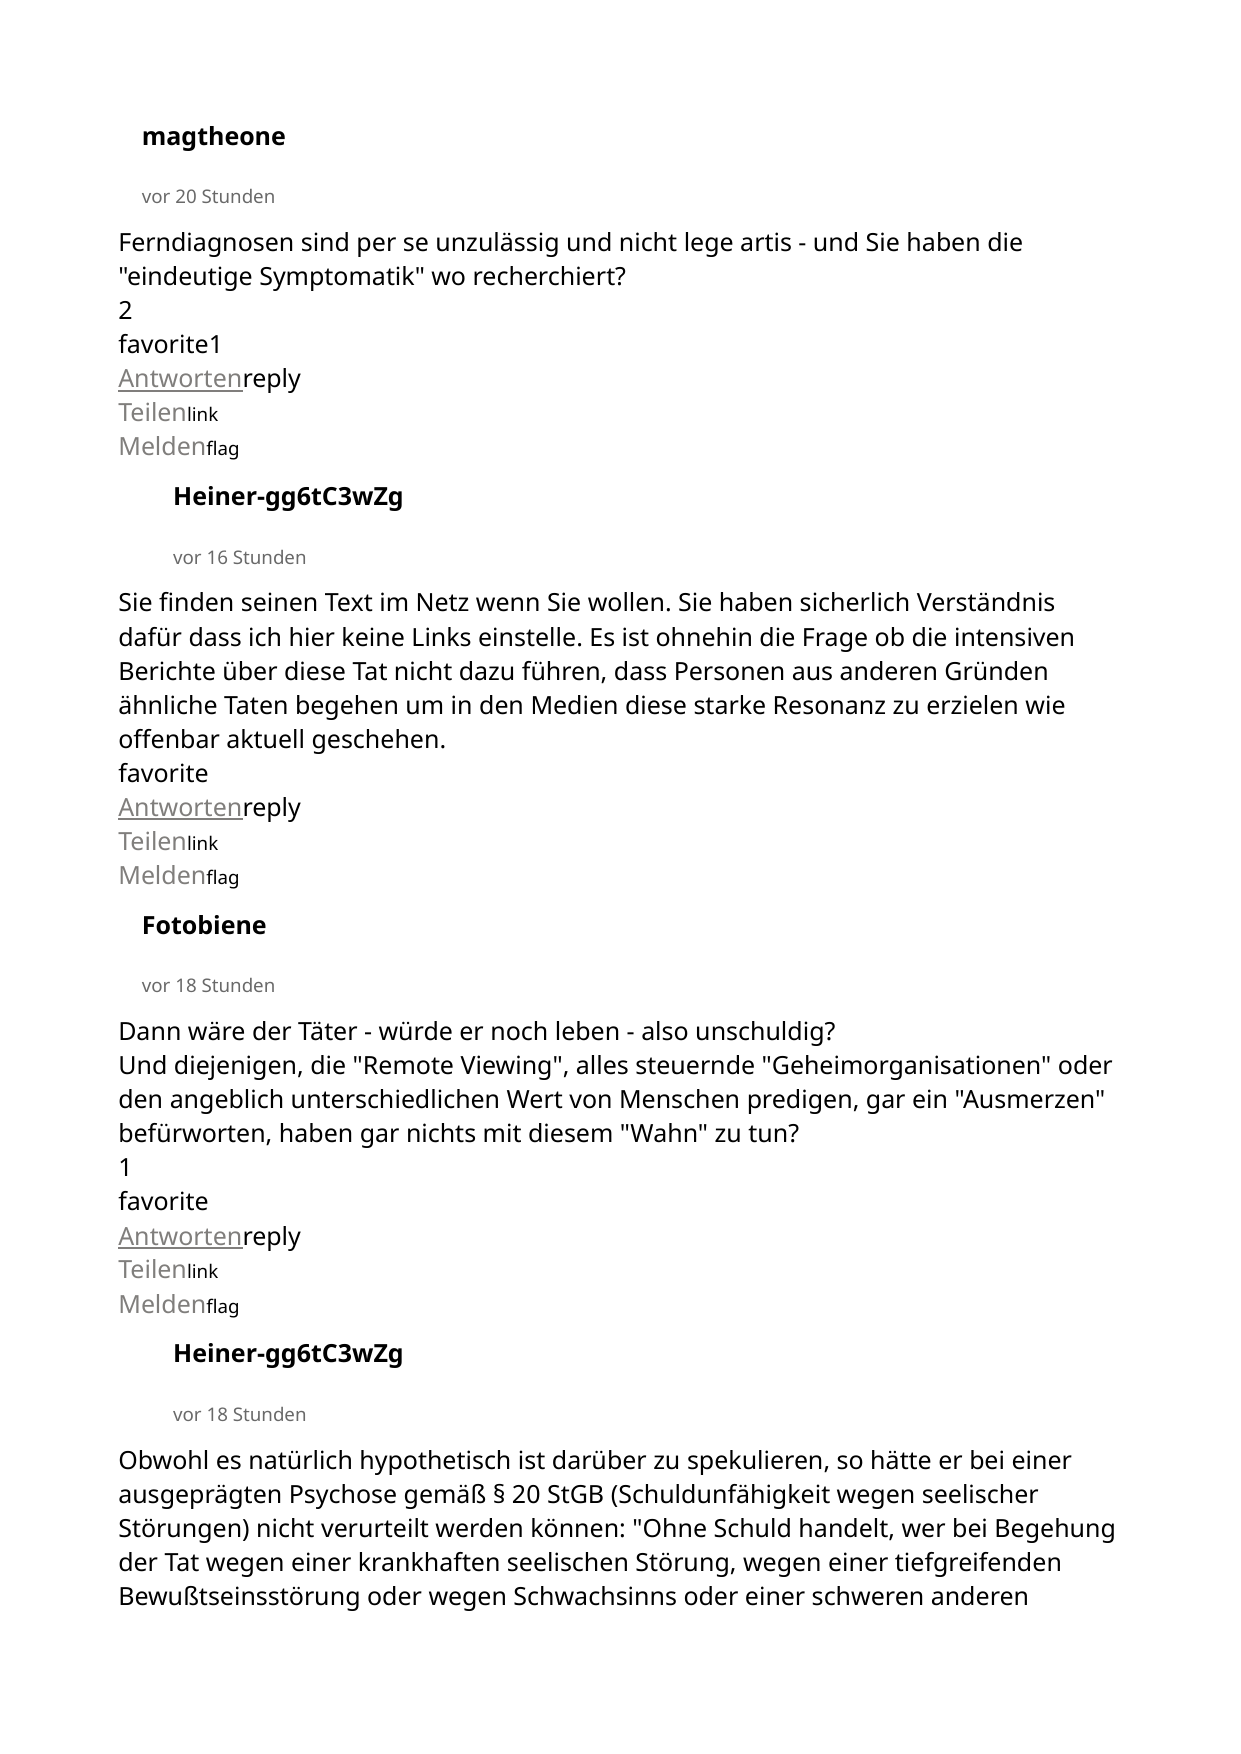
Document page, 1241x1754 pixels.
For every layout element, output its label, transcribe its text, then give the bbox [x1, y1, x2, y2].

text favorite [118, 755, 1122, 789]
text vor 16 Stunden [173, 544, 1117, 569]
text Antwortenreply [118, 1218, 1122, 1252]
text vor 18 Stunden [173, 1401, 1117, 1427]
text Antwortenreply [118, 361, 1122, 395]
text 2 [118, 293, 1122, 327]
text Heiner-gg6tC3wZg [173, 1336, 1114, 1370]
text Dann wäre der Täter - würde er noch leben - also unschuldig? Und diejenigen, die "Remote Viewing", alles steuernde "Geheimorganisationen" oder den angeblich unterschiedlichen Wert von Menschen predigen, gar ein "Ausmerzen" befürworten, haben gar nichts mit diesem "Wahn" zu tun? [118, 1014, 1122, 1150]
text vor 18 Stunden [142, 973, 1117, 998]
text vor 20 Stunden [142, 183, 1117, 209]
text Antwortenreply [118, 789, 1122, 823]
text Teilenlink [118, 823, 1122, 858]
text Meldenflag [118, 858, 1122, 892]
text favorite1 [118, 327, 1122, 361]
text Sie finden seinen Text im Netz wenn Sie wollen. Sie haben sicherlich Verständnis dafür dass ich hier keine Links einstelle. Es ist ohnehin die Frage ob die intensiven Berichte über diese Tat nicht dazu führen, dass Personen aus anderen Gründen ähnliche Taten begehen um in den Medien diese starke Resonanz zu erzielen wie offenbar aktuell geschehen. [118, 585, 1122, 755]
text 1 [118, 1150, 1122, 1184]
text magtheone [142, 118, 1114, 152]
text Meldenflag [118, 1286, 1122, 1320]
text Meldenflag [118, 429, 1122, 463]
text Ferndiagnosen sind per se unzulässig und nicht lege artis - und Sie haben die "eindeutige Symptomatik" wo recherchiert? [118, 224, 1122, 293]
text Heiner-gg6tC3wZg [173, 479, 1114, 513]
text Teilenlink [118, 395, 1122, 429]
text Teilenlink [118, 1252, 1122, 1286]
text Fotobiene [142, 907, 1114, 941]
text Obwohl es natürlich hypothetisch ist darüber zu spekulieren, so hätte er bei einer ausgeprägten Psychose gemäß § 20 StGB (Schuldunfähigkeit wegen seelischer Störungen) nicht verurteilt werden können: "Ohne Schuld handelt, wer bei Begehung der Tat wegen einer krankhaften seelischen Störung, wegen einer tiefgreifenden Bewußtseinsstörung oder wegen Schwachsinns oder einer schweren anderen [118, 1442, 1122, 1613]
text favorite [118, 1184, 1122, 1218]
